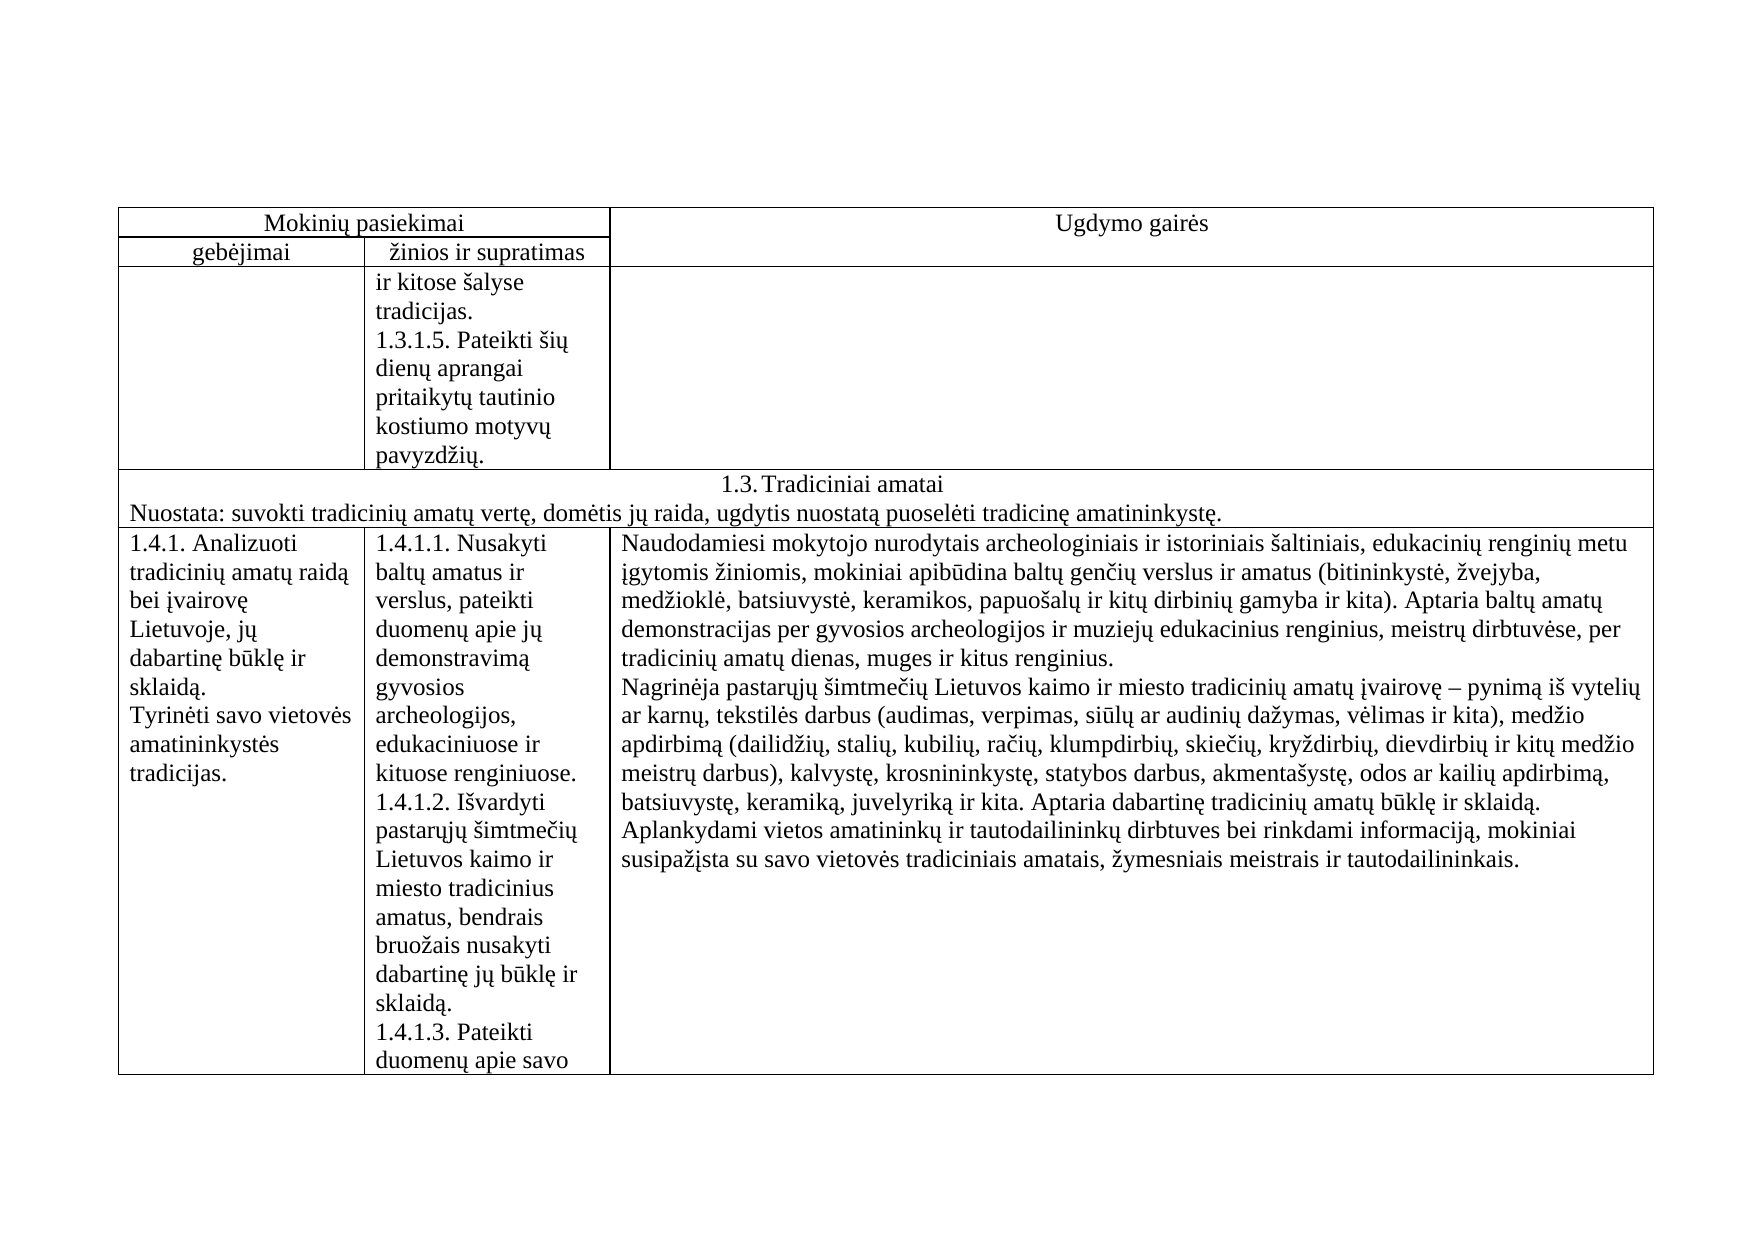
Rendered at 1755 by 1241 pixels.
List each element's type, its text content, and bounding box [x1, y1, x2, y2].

table_cell 1.3. Tradiciniai amatai Nuostata: suvokti tradicinių amatų vertę, domėtis jų raida, ugdytis nuostatą puoselėti tradicinę amatininkystę. [119, 470, 1552, 527]
table_cell [1553, 470, 1591, 527]
table_header Ugdymo gairės [611, 208, 1653, 266]
table_cell gebėjimai [119, 238, 364, 266]
table_cell [119, 267, 364, 468]
table_cell [1591, 470, 1653, 527]
table_cell Naudodamiesi mokytojo nurodytais archeologiniais ir istoriniais šaltiniais, edukacinių renginių metu įgytomis žiniomis, mokiniai apibūdina baltų genčių verslus ir amatus (bitininkystė, žvejyba, medžioklė, batsiuvystė, keramikos, papuošalų ir kitų dirbinių gamyba ir kita). Aptaria baltų amatų demonstracijas per gyvosios archeologijos ir muziejų edukacinius renginius, meistrų dirbtuvėse, per tradicinių amatų dienas, muges ir kitus renginius. Nagrinėja pastarųjų šimtmečių Lietuvos kaimo ir miesto tradicinių amatų įvairovę – pynimą iš vytelių ar karnų, tekstilės darbus (audimas, verpimas, siūlų ar audinių dažymas, vėlimas ir kita), medžio apdirbimą (dailidžių, stalių, kubilių, račių, klumpdirbių, skiečių, kryždirbių, dievdirbių ir kitų medžio meistrų darbus), kalvystę, krosnininkystę, statybos darbus, akmentašystę, odos ar kailių apdirbimą, batsiuvystę, keramiką, juvelyriką ir kita. Aptaria dabartinę tradicinių amatų būklę ir sklaidą. Aplankydami vietos amatininkų ir tautodailininkų dirbtuves bei rinkdami informaciją, mokiniai susipažįsta su savo vietovės tradiciniais amatais, žymesniais meistrais ir tautodailininkais. [611, 528, 1653, 1074]
table_header Mokinių pasiekimai [119, 208, 609, 236]
table_cell žinios ir supratimas [365, 238, 609, 266]
table_cell 1.4.1. Analizuoti tradicinių amatų raidą bei įvairovę Lietuvoje, jų dabartinę būklę ir sklaidą. Tyrinėti savo vietovės amatininkystės tradicijas. [119, 528, 364, 1074]
table_cell 1.4.1.1. Nusakyti baltų amatus ir verslus, pateikti duomenų apie jų demonstravimą gyvosios archeologijos, edukaciniuose ir kituose renginiuose. 1.4.1.2. Išvardyti pastarųjų šimtmečių Lietuvos kaimo ir miesto tradicinius amatus, bendrais bruožais nusakyti dabartinę jų būklę ir sklaidą. 1.4.1.3. Pateikti duomenų apie savo [365, 528, 609, 1074]
table_cell ir kitose šalyse tradicijas. 1.3.1.5. Pateikti šių dienų aprangai pritaikytų tautinio kostiumo motyvų pavyzdžių. [365, 267, 609, 468]
table_cell [611, 267, 1653, 468]
